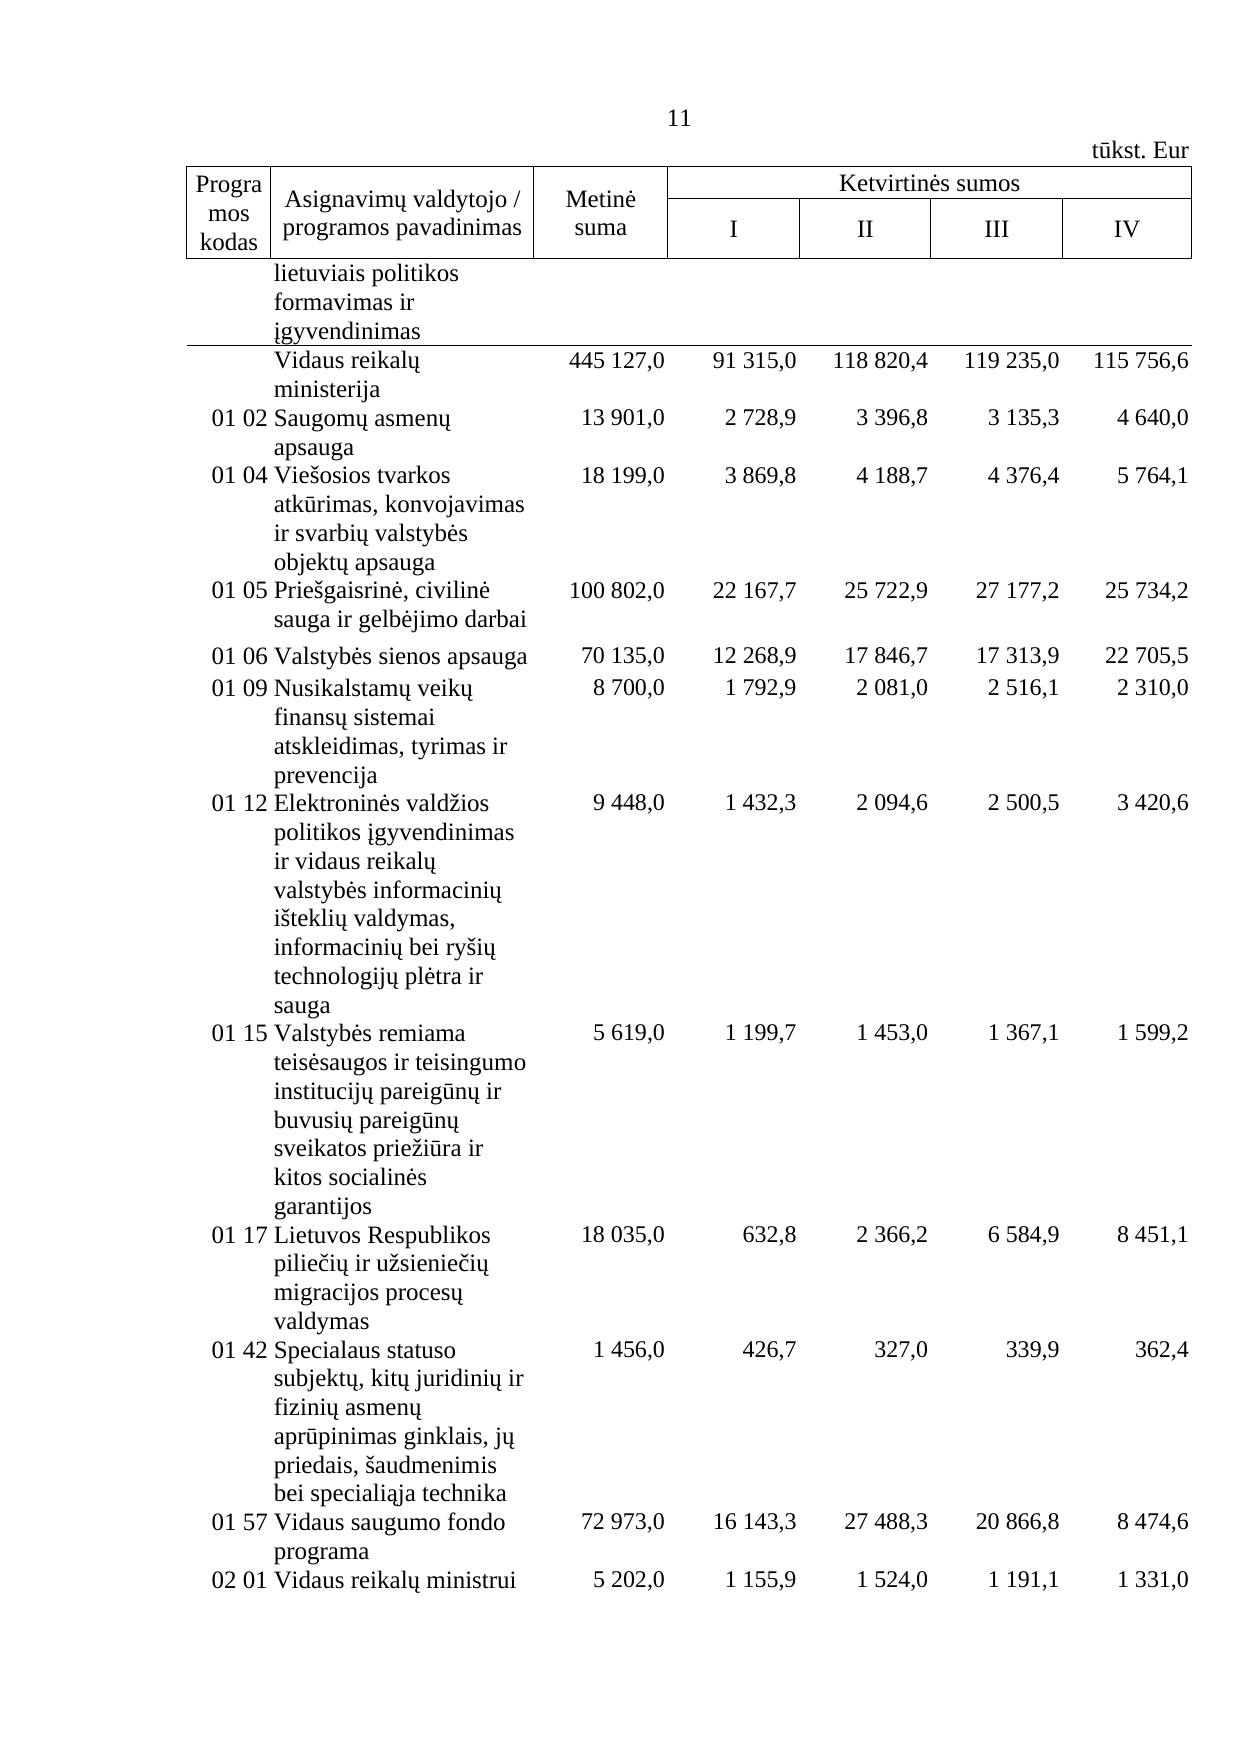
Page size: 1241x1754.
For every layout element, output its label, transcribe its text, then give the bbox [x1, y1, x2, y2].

table_cell 3 869,8 [668, 461, 799, 576]
table_cell Ketvirtinės sumos [668, 167, 1191, 198]
table_cell 2 516,1 [931, 674, 1062, 788]
table_cell 1 456,0 [534, 1335, 667, 1507]
table_cell 1 432,3 [668, 789, 799, 1018]
table_cell Valstybės sienos apsauga [271, 641, 534, 673]
table_cell 27 177,2 [931, 576, 1062, 641]
table_cell 8 700,0 [534, 674, 667, 788]
table_cell 1 599,2 [1062, 1019, 1192, 1220]
table_cell 25 722,9 [799, 576, 931, 641]
table_cell 1 792,9 [668, 674, 799, 788]
table_cell Valstybės remiama teisėsaugos ir teisingumo institucijų pareigūnų ir buvusių pareigūnų sveikatos priežiūra ir kitos socialinės garantijos [271, 1019, 534, 1220]
table_cell 01 42 [187, 1335, 271, 1507]
table_cell Elektroninės valdžios politikos įgyvendinimas ir vidaus reikalų valstybės informacinių išteklių valdymas, informacinių bei ryšių technologijų plėtra ir sauga [271, 789, 534, 1018]
table_cell 327,0 [799, 1335, 931, 1507]
table_cell 119 235,0 [931, 346, 1062, 403]
table_cell 17 846,7 [799, 641, 931, 673]
table_cell [668, 259, 799, 344]
table_cell 1 453,0 [799, 1019, 931, 1220]
table_cell 91 315,0 [668, 346, 799, 403]
table_cell 362,4 [1062, 1335, 1192, 1507]
table_cell 3 420,6 [1062, 789, 1192, 1018]
table_cell 22 705,5 [1062, 641, 1192, 673]
table_cell [187, 259, 271, 344]
table_cell Vidaus reikalų ministrui [271, 1565, 534, 1621]
table_cell [931, 259, 1062, 344]
table_cell 4 640,0 [1062, 403, 1192, 461]
table_cell [187, 346, 271, 403]
table_cell IV [1063, 199, 1191, 258]
table_cell 18 035,0 [534, 1220, 667, 1335]
table_header [931, 133, 1062, 166]
table_header [668, 133, 799, 166]
table_cell 01 15 [187, 1019, 271, 1220]
table_cell Lietuvos Respublikos piliečių ir užsieniečių migracijos procesų valdymas [271, 1220, 534, 1335]
table_cell [799, 259, 931, 344]
table_cell 01 17 [187, 1220, 271, 1335]
table_cell 2 366,2 [799, 1220, 931, 1335]
table_cell 339,9 [931, 1335, 1062, 1507]
table_cell Programos kodas [187, 167, 270, 258]
table_cell 100 802,0 [534, 576, 667, 641]
table_cell 01 09 [187, 674, 271, 788]
table_cell Asignavimų valdytojo / programos pavadinimas [271, 167, 533, 258]
table_cell 01 57 [187, 1507, 271, 1565]
table_header [187, 133, 271, 166]
table_cell Nusikalstamų veikų finansų sistemai atskleidimas, tyrimas ir prevencija [271, 674, 534, 788]
table_cell 1 191,1 [931, 1565, 1062, 1621]
table_cell 1 199,7 [668, 1019, 799, 1220]
table_cell 01 04 [187, 461, 271, 576]
table_cell 13 901,0 [534, 403, 667, 461]
table_cell lietuviais politikos formavimas ir įgyvendinimas [271, 259, 534, 344]
table_cell 5 202,0 [534, 1565, 667, 1621]
table_cell 2 081,0 [799, 674, 931, 788]
table_cell 3 135,3 [931, 403, 1062, 461]
table_cell 01 06 [187, 641, 271, 673]
table_cell 72 973,0 [534, 1507, 667, 1565]
table_cell 118 820,4 [799, 346, 931, 403]
table_cell 5 619,0 [534, 1019, 667, 1220]
table_cell 1 155,9 [668, 1565, 799, 1621]
table_header [799, 133, 931, 166]
table_cell [534, 259, 667, 344]
table_cell 25 734,2 [1062, 576, 1192, 641]
table_header tūkst. Eur [1062, 133, 1192, 166]
table_cell 3 396,8 [799, 403, 931, 461]
table_cell 2 094,6 [799, 789, 931, 1018]
table_cell 70 135,0 [534, 641, 667, 673]
table_cell Metinė suma [534, 167, 667, 258]
table_cell I [668, 199, 799, 258]
table_cell 1 524,0 [799, 1565, 931, 1621]
table_header [534, 133, 667, 166]
table_cell 22 167,7 [668, 576, 799, 641]
table_cell Vidaus saugumo fondo programa [271, 1507, 534, 1565]
table_cell 8 451,1 [1062, 1220, 1192, 1335]
table_cell 6 584,9 [931, 1220, 1062, 1335]
table_cell 115 756,6 [1062, 346, 1192, 403]
table_cell 01 05 [187, 576, 271, 641]
table_cell 01 12 [187, 789, 271, 1018]
table_cell 445 127,0 [534, 346, 667, 403]
table_cell 02 01 [187, 1565, 271, 1621]
table_header [271, 133, 534, 166]
table_cell Specialaus statuso subjektų, kitų juridinių ir fizinių asmenų aprūpinimas ginklais, jų priedais, šaudmenimis bei specialiąja technika [271, 1335, 534, 1507]
table_cell [1062, 259, 1192, 344]
table_cell 17 313,9 [931, 641, 1062, 673]
table_cell 426,7 [668, 1335, 799, 1507]
table_cell 27 488,3 [799, 1507, 931, 1565]
table_cell Saugomų asmenų apsauga [271, 403, 534, 461]
table_cell 2 728,9 [668, 403, 799, 461]
table_cell 16 143,3 [668, 1507, 799, 1565]
table_cell III [931, 199, 1062, 258]
table_cell Viešosios tvarkos atkūrimas, konvojavimas ir svarbių valstybės objektų apsauga [271, 461, 534, 576]
table_cell 4 376,4 [931, 461, 1062, 576]
table_cell 01 02 [187, 403, 271, 461]
table_cell 4 188,7 [799, 461, 931, 576]
table_cell 2 500,5 [931, 789, 1062, 1018]
table_cell 9 448,0 [534, 789, 667, 1018]
table_cell 1 367,1 [931, 1019, 1062, 1220]
table_cell 18 199,0 [534, 461, 667, 576]
table_cell II [800, 199, 930, 258]
table_cell 5 764,1 [1062, 461, 1192, 576]
table_cell 2 310,0 [1062, 674, 1192, 788]
table_cell Vidaus reikalų ministerija [271, 346, 534, 403]
table_cell 8 474,6 [1062, 1507, 1192, 1565]
table_cell 1 331,0 [1062, 1565, 1192, 1621]
table_cell 632,8 [668, 1220, 799, 1335]
table_cell 20 866,8 [931, 1507, 1062, 1565]
table_cell Priešgaisrinė, civilinė sauga ir gelbėjimo darbai [271, 576, 534, 641]
table_cell 12 268,9 [668, 641, 799, 673]
